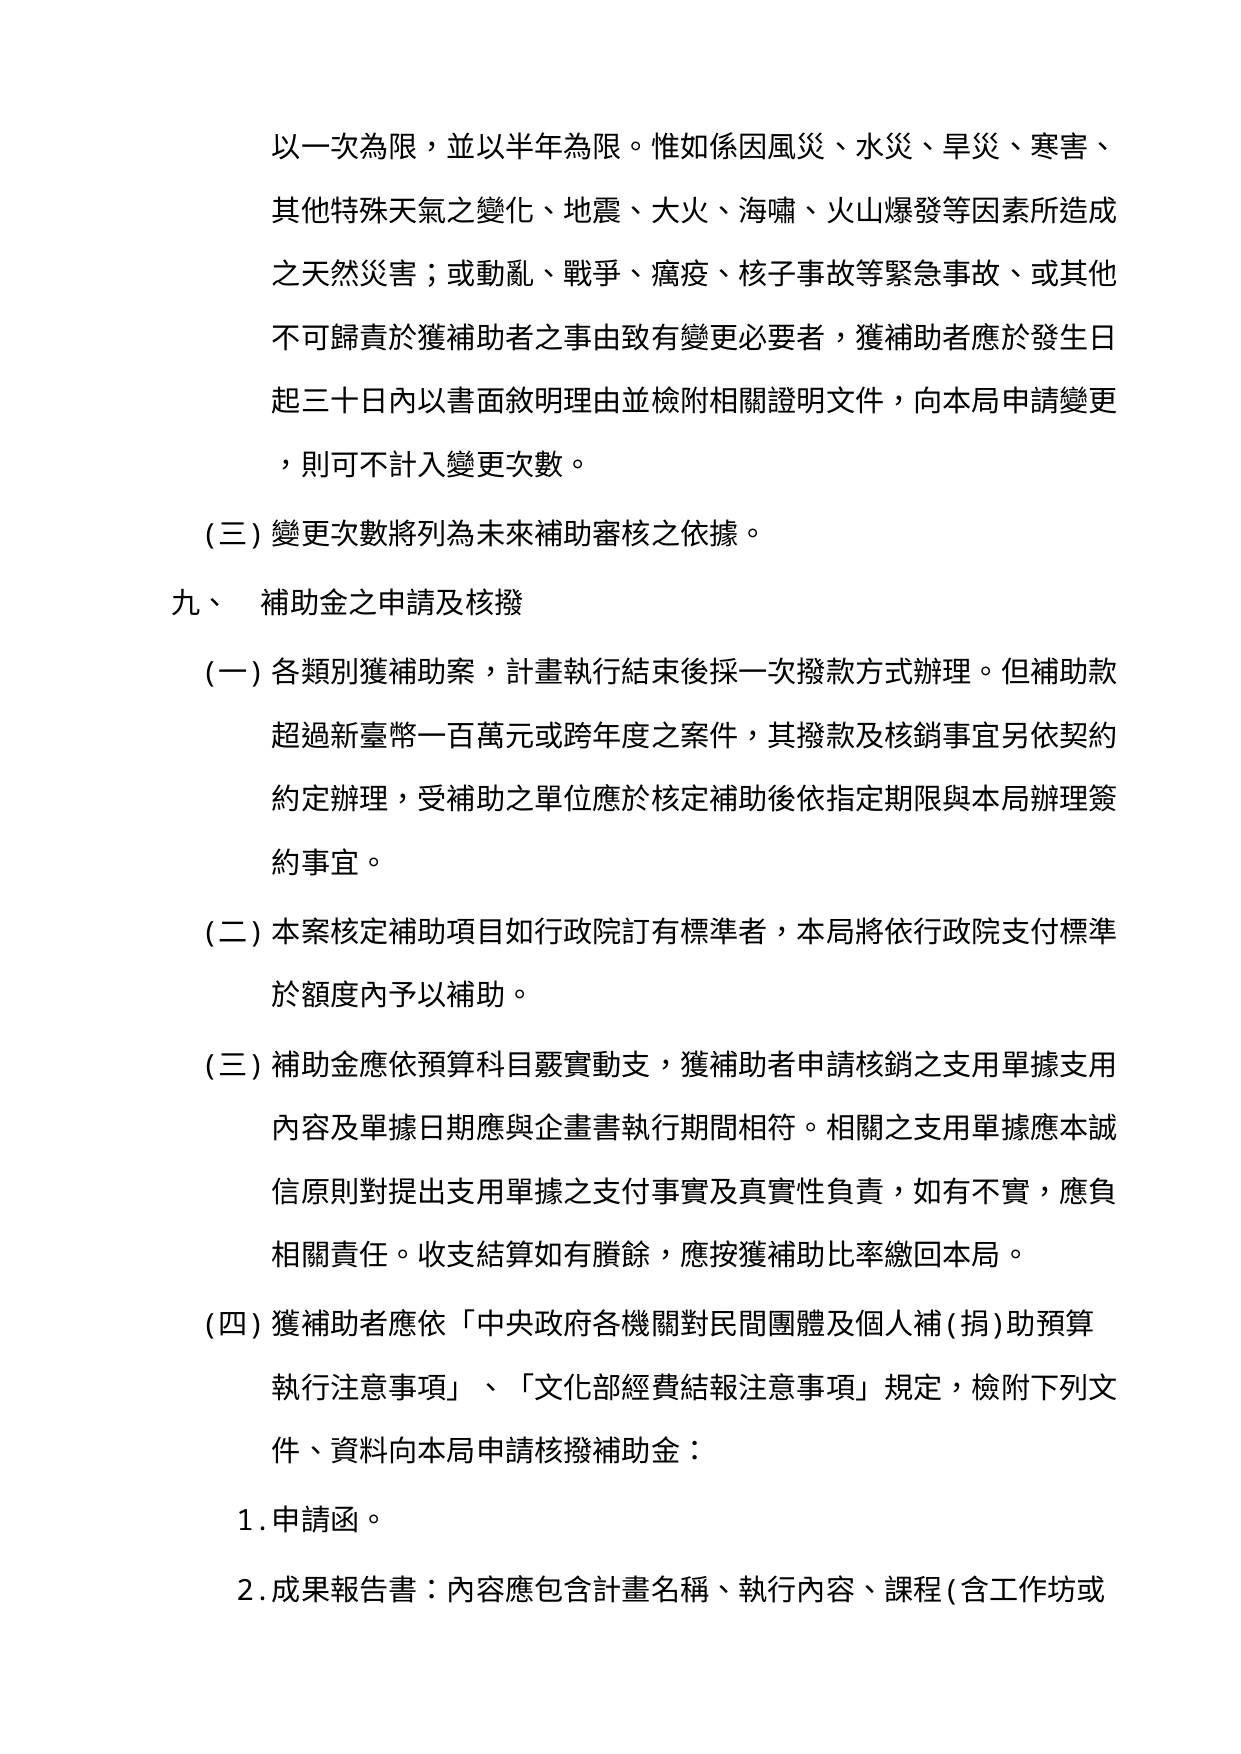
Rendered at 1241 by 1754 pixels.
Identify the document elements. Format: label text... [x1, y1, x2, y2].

list 本案核定補助項目如行政院訂有標準者，本局將依行政院支付標準於額度內予以補助。 [201, 908, 1122, 1014]
list 申請函。 [236, 1497, 1122, 1539]
list 補助金之申請及核撥 [171, 580, 1122, 622]
list 各類別獲補助案，計畫執行結束後採一次撥款方式辦理。但補助款超過新臺幣一百萬元或跨年度之案件，其撥款及核銷事宜另依契約約定辦理，受補助之單位應於核定補助後依指定期限與本局辦理簽約事宜。 [201, 649, 1122, 882]
list 獲補助者應依「中央政府各機關對民間團體及個人補(捐)助預算執行注意事項」、「文化部經費結報注意事項」規定，檢附下列文件、資料向本局申請核撥補助金： [201, 1301, 1122, 1470]
list 以一次為限，並以半年為限。惟如係因風災、水災、旱災、寒害、其他特殊天氣之變化、地震、大火、海嘯、火山爆發等因素所造成之天然災害；或動亂、戰爭、癘疫、核子事故等緊急事故、或其他不可歸責於獲補助者之事由致有變更必要者，獲補助者應於發生日起三十日內以書面敘明理由並檢附相關證明文件，向本局申請變更，則可不計入變更次數。 [201, 124, 1122, 483]
list 成果報告書：內容應包含計畫名稱、執行內容、課程(含工作坊或 [236, 1566, 1122, 1608]
list 補助金應依預算科目覈實動支，獲補助者申請核銷之支用單據支用內容及單據日期應與企畫書執行期間相符。相關之支用單據應本誠信原則對提出支用單據之支付事實及真實性負責，如有不實，應負相關責任。收支結算如有賸餘，應按獲補助比率繳回本局。 [201, 1041, 1122, 1274]
list 變更次數將列為未來補助審核之依據。 [201, 510, 1122, 553]
